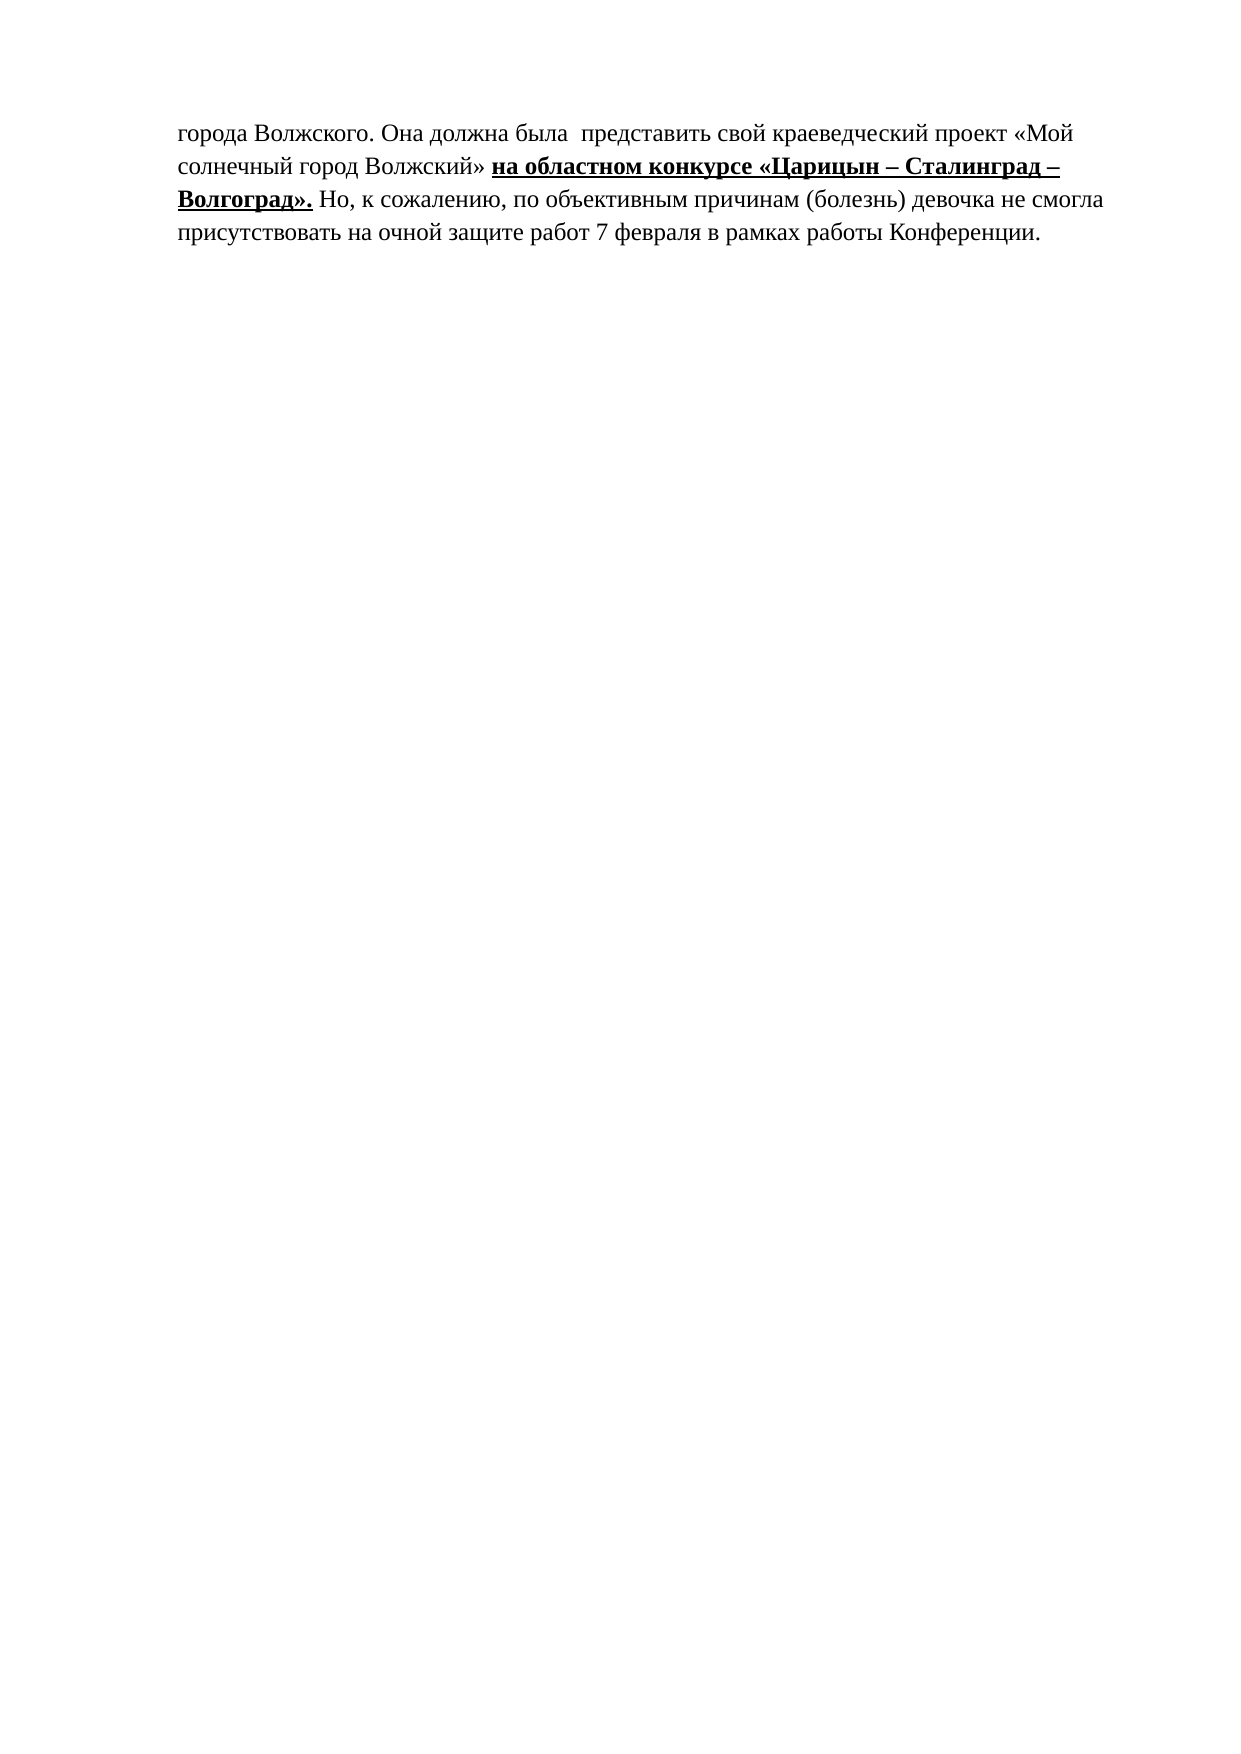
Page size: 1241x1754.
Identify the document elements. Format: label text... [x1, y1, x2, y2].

text города Волжского. Она должна была представить свой краеведческий проект «Мой солнечный город Волжский» на областном конкурсе «Царицын – Сталинград – Волгоград». Но, к сожалению, по объективным причинам (болезнь) девочка не смогла присутствовать на очной защите работ 7 февраля в рамках работы Конференции. [177, 118, 1152, 246]
